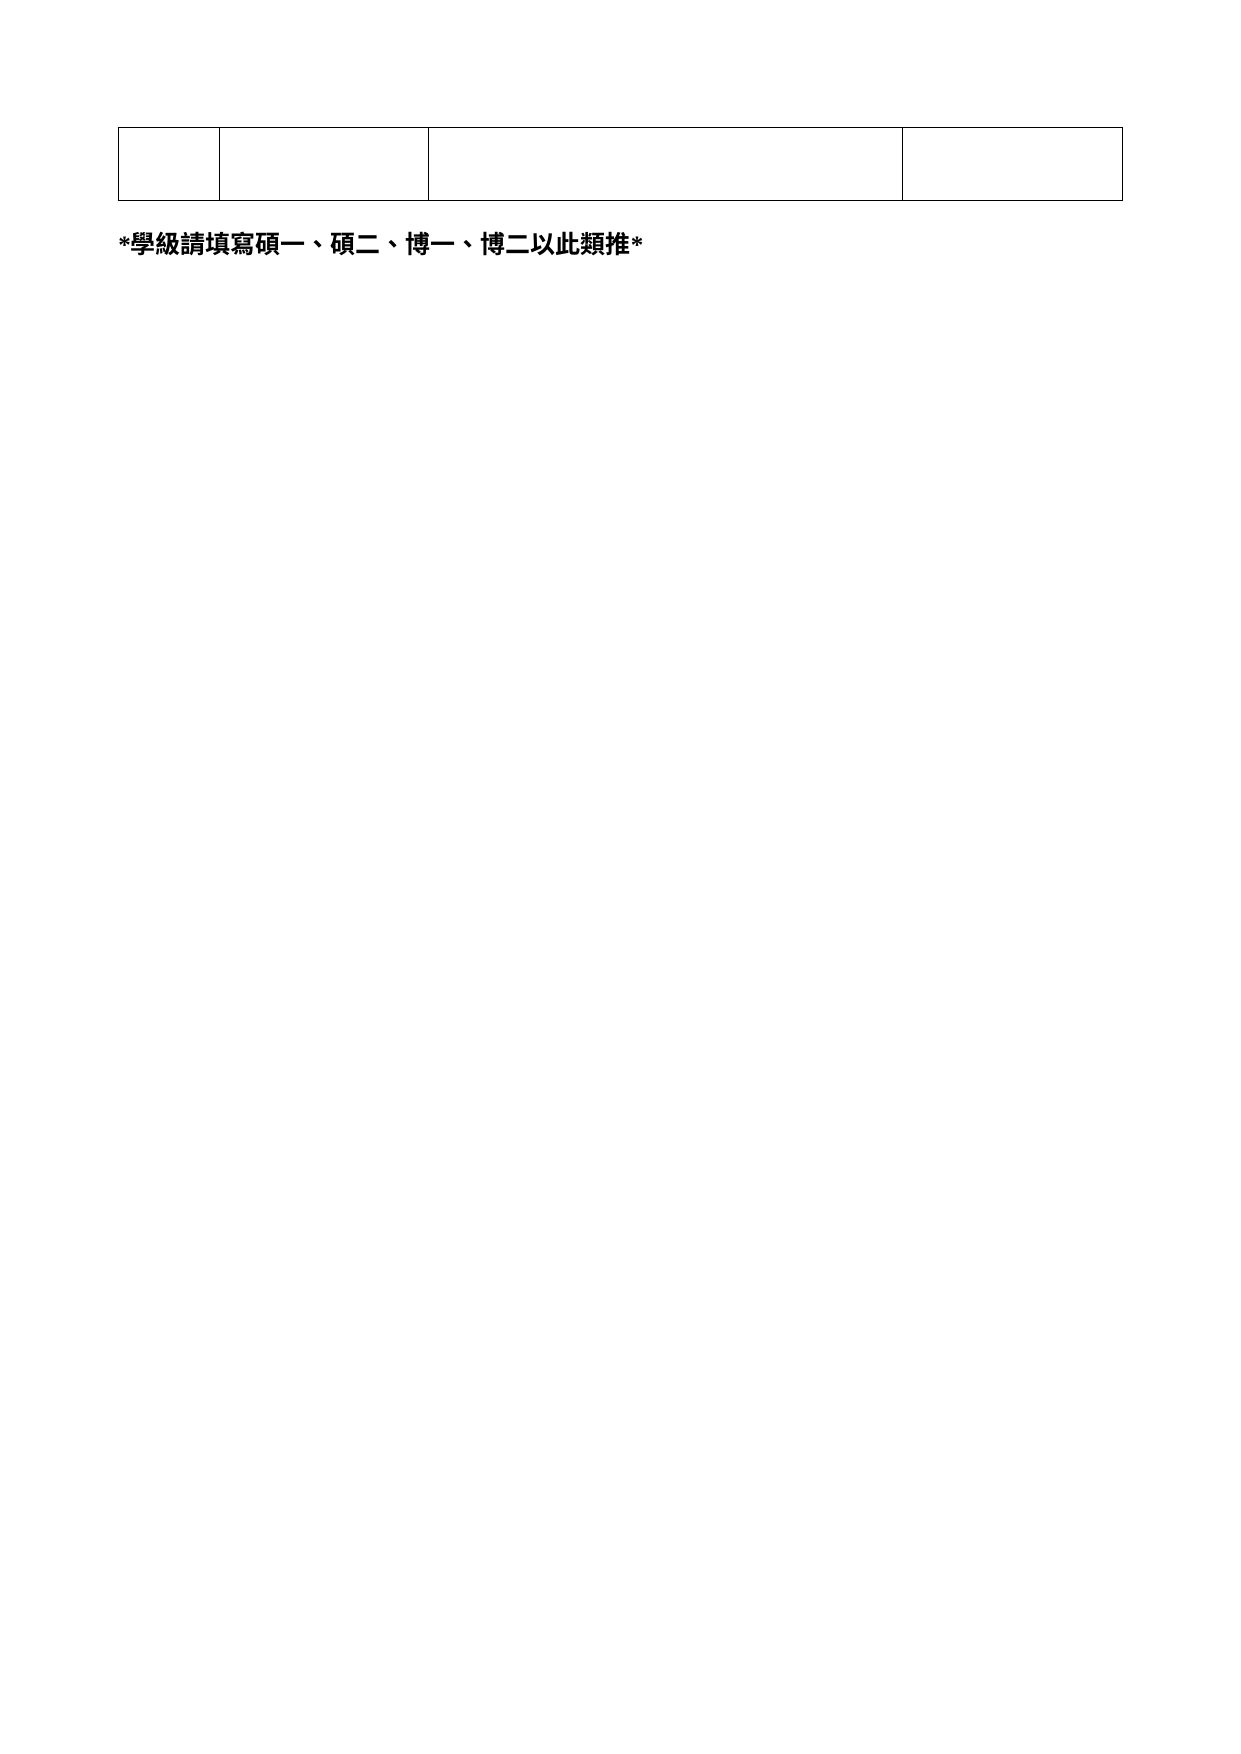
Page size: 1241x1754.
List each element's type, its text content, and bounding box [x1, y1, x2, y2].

text *學級請填寫碩一、碩二、博一、博二以此類推* [118, 201, 1122, 263]
table_cell [903, 128, 1122, 200]
table_cell [429, 128, 902, 200]
table_cell [119, 128, 219, 200]
table_cell [220, 128, 428, 200]
